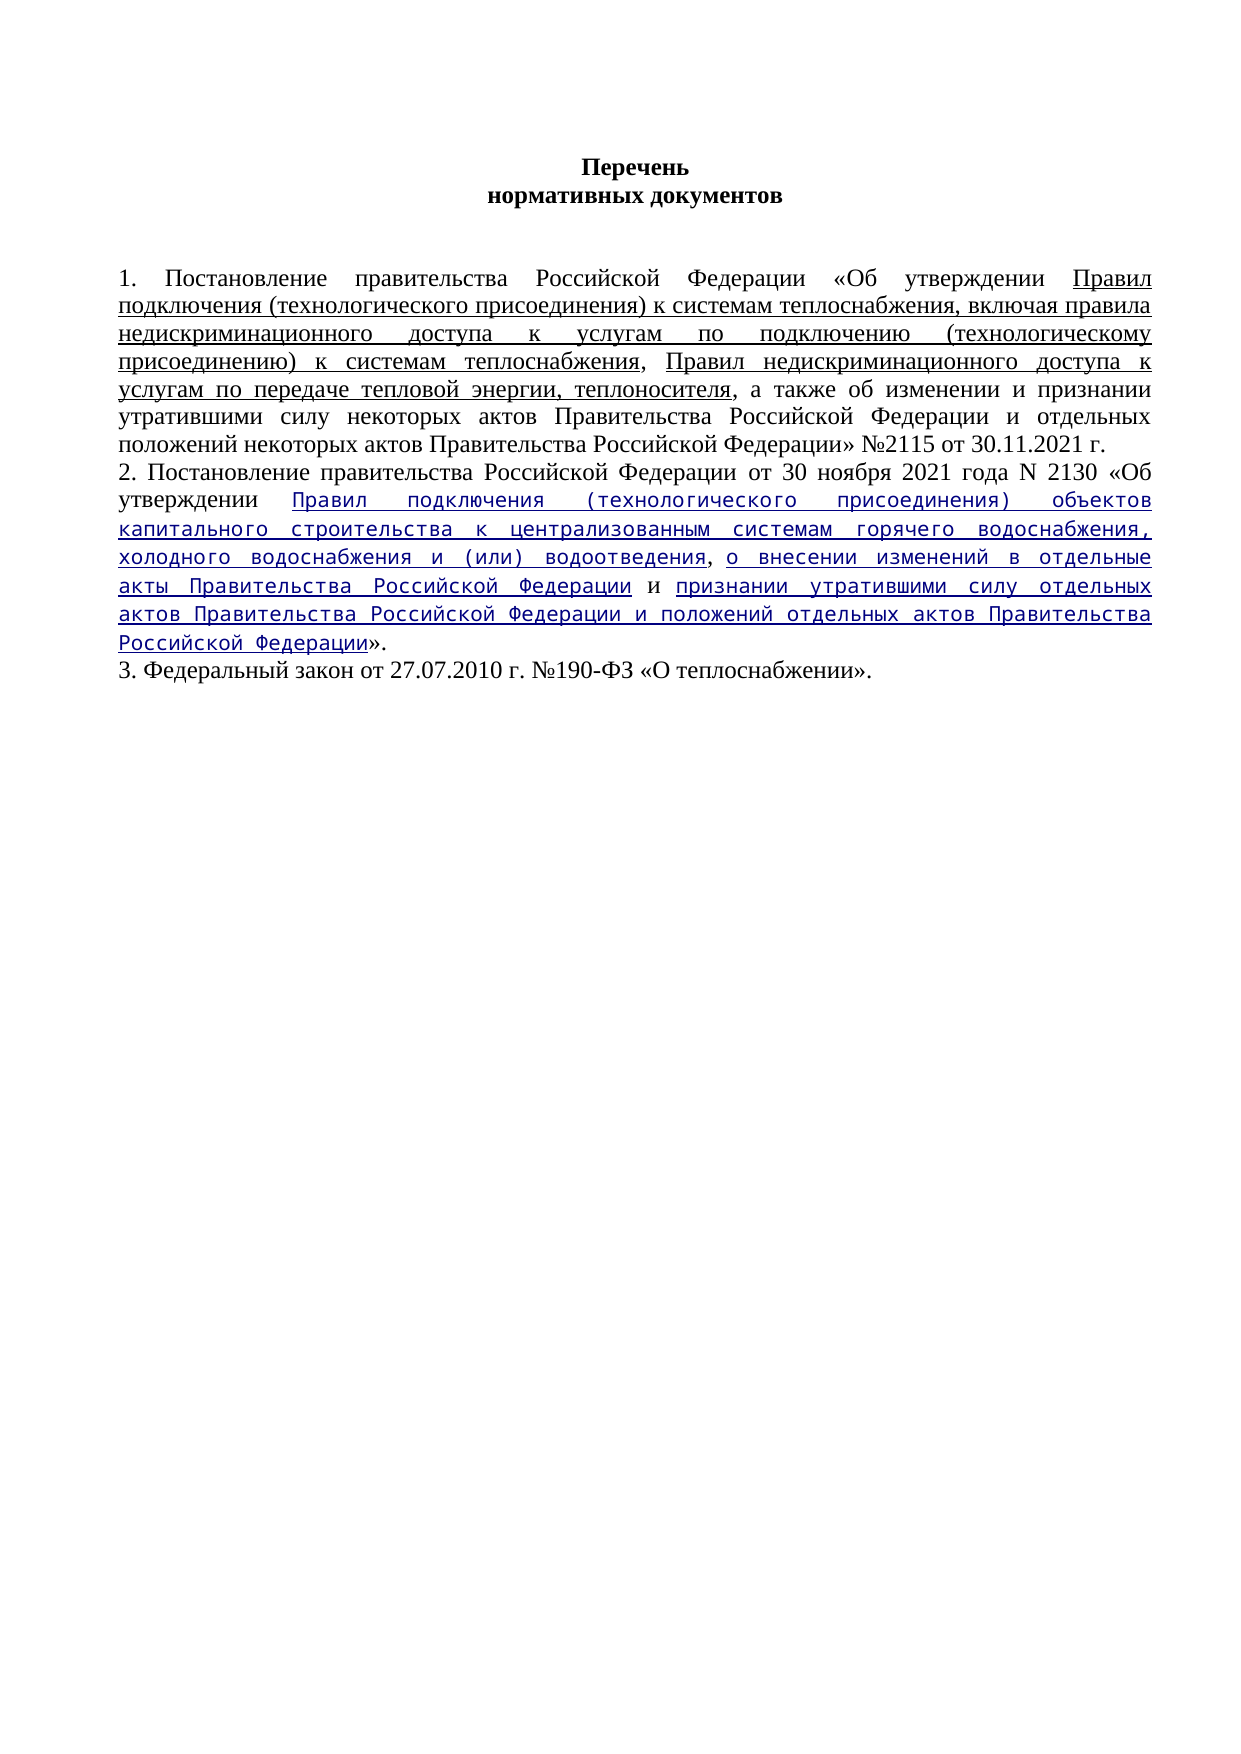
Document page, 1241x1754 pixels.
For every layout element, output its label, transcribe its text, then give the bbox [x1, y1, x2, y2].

text Российской Федерации». [118, 625, 1152, 656]
text 1. Постановление правительства Российской Федерации «Об утверждении Правил подключения (технологического присоединения) к системам теплоснабжения, включая правила [118, 264, 1152, 316]
text 3. Федеральный закон от 27.07.2010 г. №190-ФЗ «О теплоснабжении». [118, 656, 1152, 684]
text нормативных документов [118, 181, 1152, 208]
text холодного водоснабжения и (или) водоотведения, о внесении изменений в отдельные акты Правительства Российской Федерации и признании утратившими силу отдельных актов Правительства Российской Федерации и положений отдельных актов Правительства [118, 540, 1152, 623]
text Перечень [118, 153, 1152, 181]
text недискриминационного доступа к услугам по подключению (технологическому [118, 317, 1152, 343]
text присоединению) к системам теплоснабжения, Правил недискриминационного доступа к услугам по передаче тепловой энергии, теплоносителя, а также об изменении и признании утратившими силу некоторых актов Правительства Российской Федерации и отдельных положений некоторых актов Правительства Российской Федерации» №2115 от 30.11.2021 г. [118, 345, 1152, 458]
text 2. Постановление правительства Российской Федерации от 30 ноября 2021 года N 2130 «Об утверждении Правил подключения (технологического присоединения) объектов капитального строительства к централизованным системам горячего водоснабжения, [118, 458, 1152, 538]
